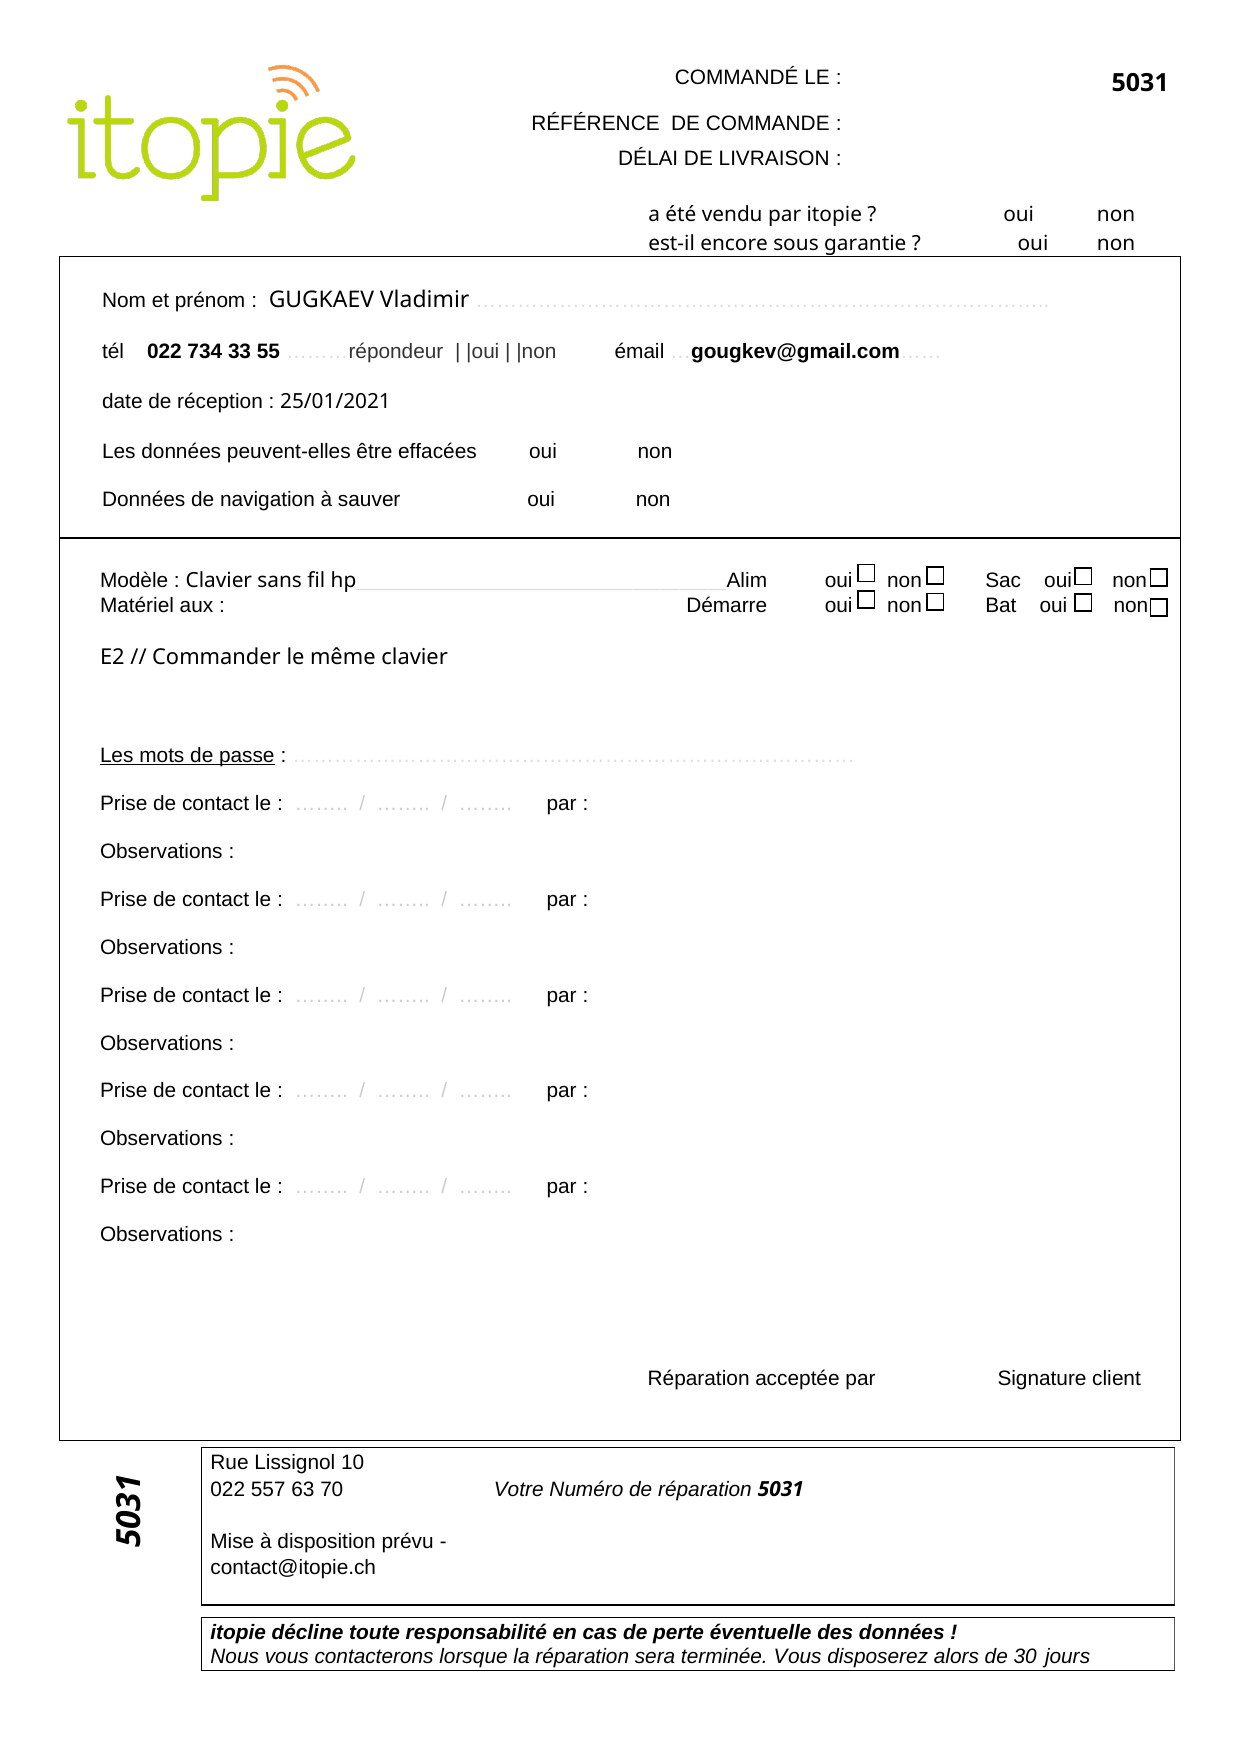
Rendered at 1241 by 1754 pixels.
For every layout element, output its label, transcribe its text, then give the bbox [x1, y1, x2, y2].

text tél 022 734 33 55 ………répondeur | |oui | |non émail …gougkev@gmail.com…… [60, 335, 1180, 362]
text Observations : [60, 1219, 1180, 1246]
text Données de navigation à sauver oui non [60, 484, 1180, 511]
text Les mots de passe : ……………………………………………………………………… [60, 740, 1180, 767]
picture [67, 65, 356, 201]
table_header 5031 [847, 59, 1180, 104]
table_cell itopie décline toute responsabilité en cas de perte éventuelle des données ! Nous vous contacterons lorsque la réparation sera terminée. Vous disposerez alors de 30 jours [195, 1611, 1180, 1677]
text Modèle : Clavier sans fil hp Alim oui non Sac oui non [879, 562, 925, 590]
text E2 // Commander le même clavier [60, 638, 1180, 671]
text Matériel aux : Démarre oui non Bat oui non [60, 590, 1180, 617]
text Réparation acceptée par Signature client [60, 1363, 1180, 1390]
text Prise de contact le : …….. / …….. / …….. par : [60, 979, 1180, 1006]
table_cell DÉLAI DE LIVRAISON : [490, 140, 847, 175]
text Prise de contact le : …….. / …….. / …….. par : [60, 1171, 1180, 1198]
text Observations : [60, 931, 1180, 958]
table_header Rue Lissignol 10 022 557 63 70 Votre Numéro de réparation 5031 Mise à disposition prévu - contact@itopie.ch [195, 1441, 1180, 1611]
text Observations : [60, 836, 1180, 863]
table_header COMMANDÉ LE : [490, 59, 847, 104]
text date de réception : 25/01/2021 [60, 383, 1180, 415]
table_header 5031 [59, 1441, 195, 1677]
text Observations : [60, 1123, 1180, 1150]
text a été vendu par itopie ? oui non [59, 199, 1181, 228]
text Nom et prénom : GUGKAEV Vladimir ……………………………………………………………………….. [60, 280, 1180, 314]
text Modèle : Clavier sans fil hp Alim oui non Sac oui non [948, 562, 1180, 590]
text Les données peuvent-elles être effacées oui non [60, 436, 1180, 463]
table_cell [847, 140, 1180, 175]
text est-il encore sous garantie ? oui non [59, 228, 1181, 256]
table_cell [847, 105, 1180, 140]
text Prise de contact le : …….. / …….. / …….. par : [60, 788, 1180, 815]
table_cell RÉFÉRENCE DE COMMANDE : [490, 105, 847, 140]
text Prise de contact le : …….. / …….. / …….. par : [60, 883, 1180, 911]
text Modèle : Clavier sans fil hp Alim oui non Sac oui non [60, 562, 856, 590]
text Observations : [60, 1027, 1180, 1054]
text Prise de contact le : …….. / …….. / …….. par : [60, 1075, 1180, 1102]
